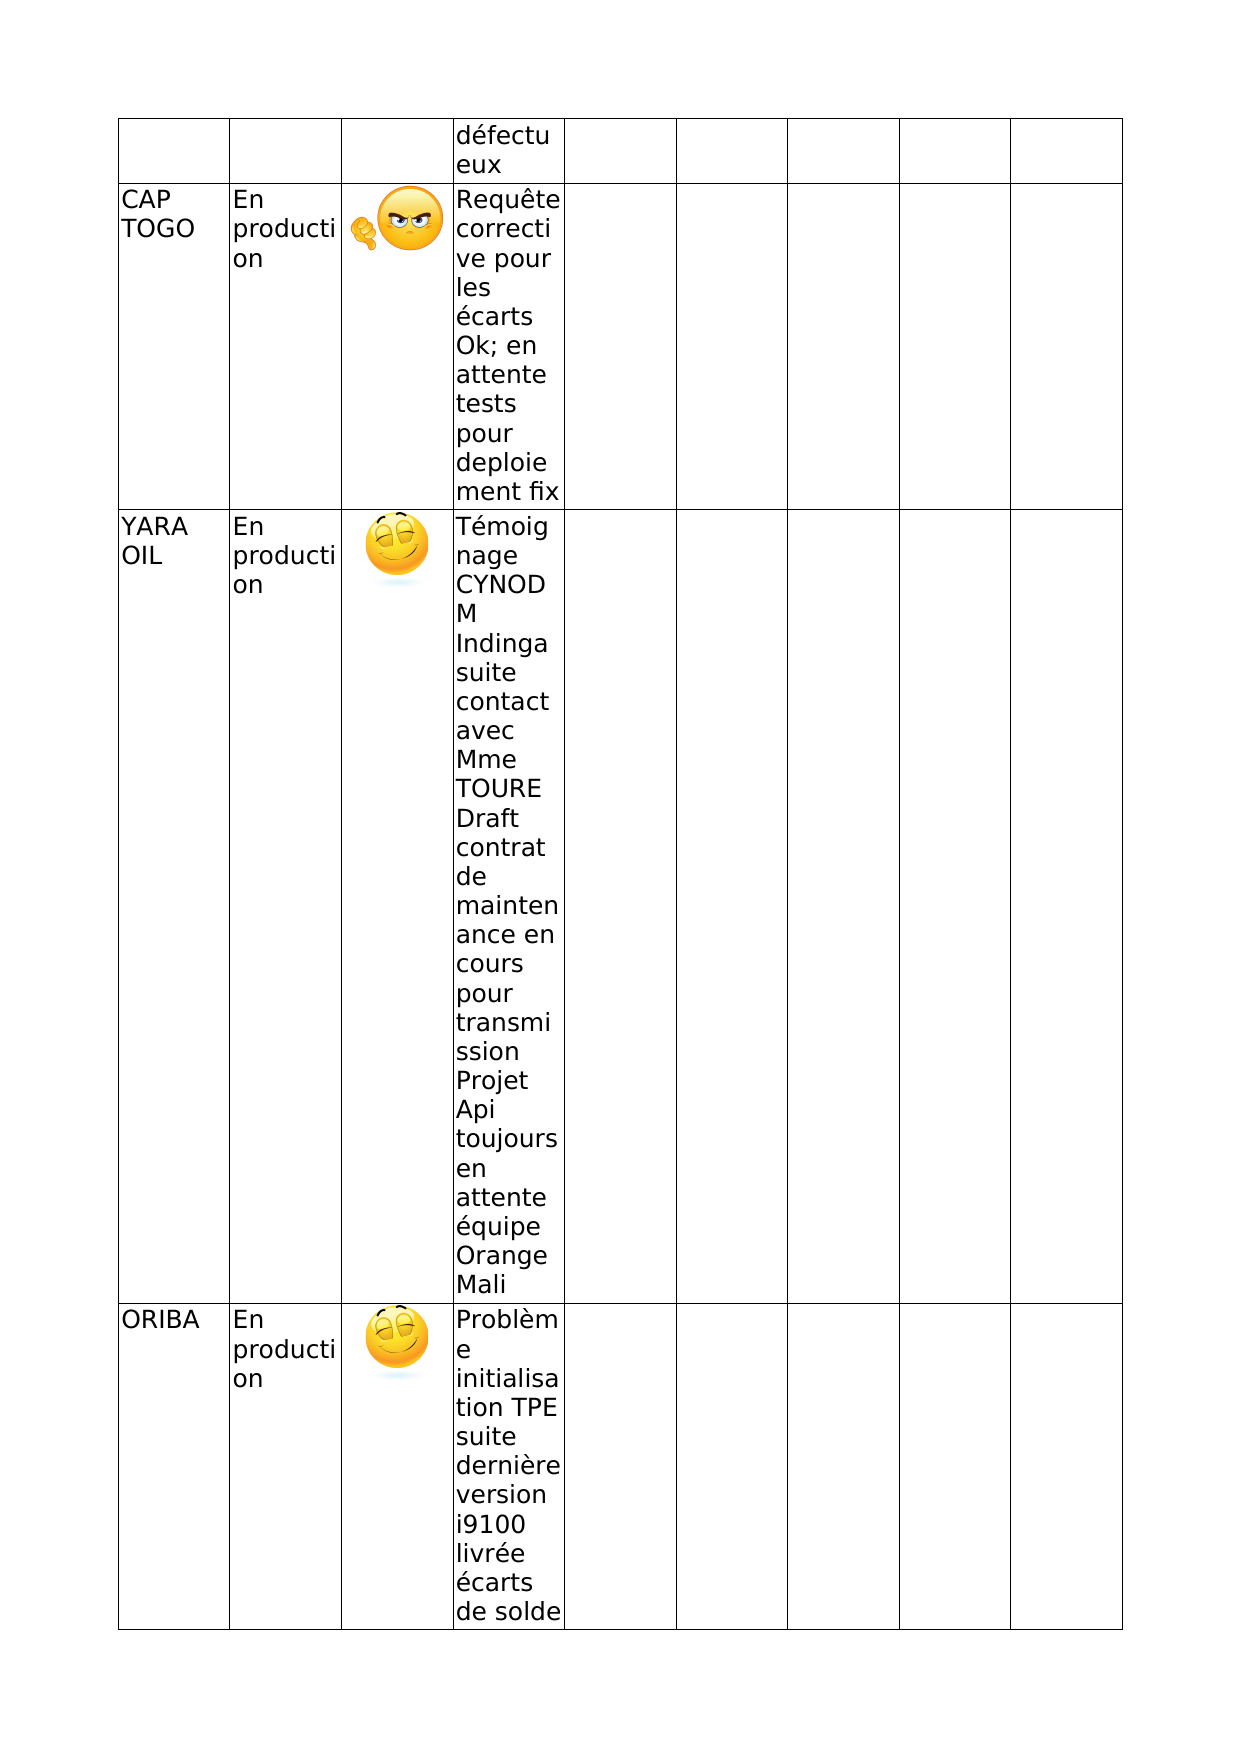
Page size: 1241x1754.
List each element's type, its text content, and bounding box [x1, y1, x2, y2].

table_cell [565, 1304, 676, 1629]
table_cell [788, 184, 899, 509]
table_cell En production [230, 510, 341, 1303]
table_cell [1011, 510, 1122, 1303]
table_cell [1011, 1304, 1122, 1629]
table_cell [900, 510, 1010, 1303]
table_cell Témoignage CYNOD M Indinga suite contact avec Mme TOURE Draft contrat de maintenance en cours pour transmission Projet Api toujours en attente équipe Orange Mali [454, 510, 564, 1303]
table_cell En production [230, 184, 341, 509]
table_cell Requête corrective pour les écarts Ok; en attente tests pour deploiement fix [454, 184, 564, 509]
table_cell [677, 184, 787, 509]
picture [350, 185, 444, 251]
table_cell [788, 119, 899, 182]
table_cell [342, 1304, 453, 1629]
table_cell [900, 1304, 1010, 1629]
table_cell [119, 119, 229, 182]
table_cell [342, 184, 453, 509]
table_cell [565, 119, 676, 182]
table_cell Problème initialisation TPE suite dernière version i9100 livrée écarts de solde [454, 1304, 564, 1629]
table_cell CAP TOGO [119, 184, 229, 509]
table_cell [788, 510, 899, 1303]
table_cell [788, 1304, 899, 1629]
table_cell YARA OIL [119, 510, 229, 1303]
table_cell [677, 1304, 787, 1629]
picture [365, 1305, 429, 1381]
table_cell [900, 184, 1010, 509]
picture [365, 512, 429, 588]
table_cell [230, 119, 341, 182]
table_cell [677, 510, 787, 1303]
table_cell [900, 119, 1010, 182]
table_cell [677, 119, 787, 182]
table_cell défectueux [454, 119, 564, 182]
table_cell [1011, 119, 1122, 182]
table_cell [565, 184, 676, 509]
table_cell [1011, 184, 1122, 509]
table_cell [342, 510, 453, 1303]
table_cell ORIBA [119, 1304, 229, 1629]
table_cell [342, 119, 453, 182]
table_cell [565, 510, 676, 1303]
table_cell En production [230, 1304, 341, 1629]
